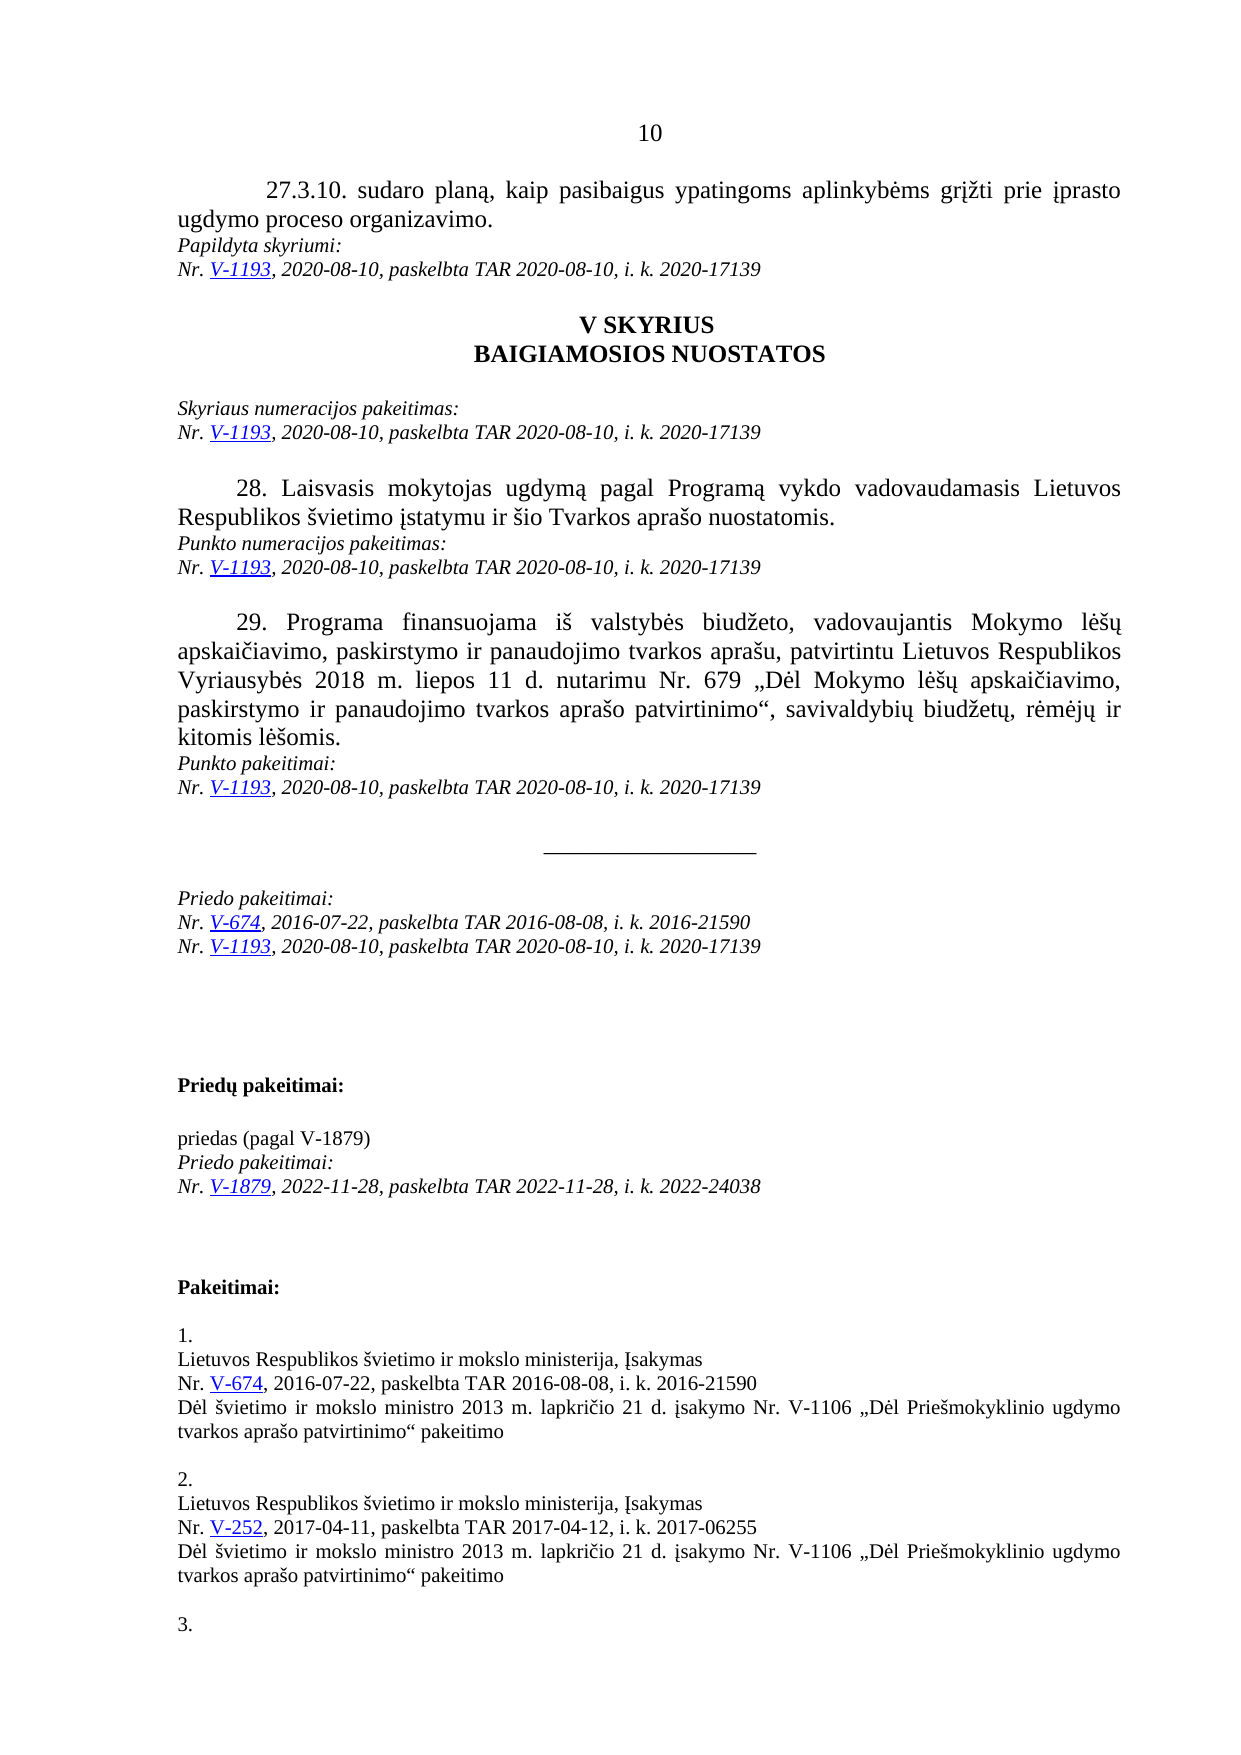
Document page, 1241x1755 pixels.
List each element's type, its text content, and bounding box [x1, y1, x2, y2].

text Priedo pakeitimai: [177, 886, 1122, 910]
text Nr. V-1193, 2020-08-10, paskelbta TAR 2020-08-10, i. k. 2020-17139 [177, 420, 1122, 444]
text Nr. V-1193, 2020-08-10, paskelbta TAR 2020-08-10, i. k. 2020-17139 [177, 257, 1122, 281]
text Lietuvos Respublikos švietimo ir mokslo ministerija, Įsakymas [177, 1347, 1122, 1371]
text Nr. V-674, 2016-07-22, paskelbta TAR 2016-08-08, i. k. 2016-21590 [177, 910, 1122, 934]
text Skyriaus numeracijos pakeitimas: [177, 396, 1122, 420]
text Punkto numeracijos pakeitimas: [177, 531, 1122, 555]
text Nr. V-1193, 2020-08-10, paskelbta TAR 2020-08-10, i. k. 2020-17139 [177, 555, 1122, 579]
text Lietuvos Respublikos švietimo ir mokslo ministerija, Įsakymas [177, 1491, 1122, 1515]
text Nr. V-1193, 2020-08-10, paskelbta TAR 2020-08-10, i. k. 2020-17139 [177, 775, 1122, 799]
text 1. [177, 1323, 1122, 1347]
text 28. Laisvasis mokytojas ugdymą pagal Programą vykdo vadovaudamasis Lietuvos Respublikos švietimo įstatymu ir šio Tvarkos aprašo nuostatomis. [177, 473, 1122, 531]
text Priedų pakeitimai: [177, 1073, 1122, 1097]
text Nr. V-1193, 2020-08-10, paskelbta TAR 2020-08-10, i. k. 2020-17139 [177, 934, 1122, 958]
text Dėl švietimo ir mokslo ministro 2013 m. lapkričio 21 d. įsakymo Nr. V-1106 „Dėl Priešmokyklinio ugdymo tvarkos aprašo patvirtinimo“ pakeitimo [177, 1395, 1122, 1443]
text Nr. V-674, 2016-07-22, paskelbta TAR 2016-08-08, i. k. 2016-21590 [177, 1371, 1122, 1395]
text BAIGIAMOSIOS NUOSTATOS [177, 339, 1122, 367]
text 3. [177, 1612, 1122, 1636]
text V SKYRIUS [177, 310, 1122, 339]
text Punkto pakeitimai: [177, 751, 1122, 775]
text _________________ [177, 828, 1122, 857]
text Priedo pakeitimai: [177, 1150, 1122, 1174]
text Pakeitimai: [177, 1275, 1122, 1299]
text 29. Programa finansuojama iš valstybės biudžeto, vadovaujantis Mokymo lėšų apskaičiavimo, paskirstymo ir panaudojimo tvarkos aprašu, patvirtintu Lietuvos Respublikos Vyriausybės 2018 m. liepos 11 d. nutarimu Nr. 679 „Dėl Mokymo lėšų apskaičiavimo, paskirstymo ir panaudojimo tvarkos aprašo patvirtinimo“, savivaldybių biudžetų, rėmėjų ir kitomis lėšomis. [177, 607, 1122, 751]
text priedas (pagal V-1879) [177, 1126, 1122, 1150]
text Nr. V-252, 2017-04-11, paskelbta TAR 2017-04-12, i. k. 2017-06255 [177, 1515, 1122, 1539]
text Papildyta skyriumi: [177, 233, 1122, 257]
text Dėl švietimo ir mokslo ministro 2013 m. lapkričio 21 d. įsakymo Nr. V-1106 „Dėl Priešmokyklinio ugdymo tvarkos aprašo patvirtinimo“ pakeitimo [177, 1539, 1122, 1587]
text 27.3.10. sudaro planą, kaip pasibaigus ypatingoms aplinkybėms grįžti prie įprasto ugdymo proceso organizavimo. [177, 176, 1122, 233]
text 2. [177, 1467, 1122, 1491]
text Nr. V-1879, 2022-11-28, paskelbta TAR 2022-11-28, i. k. 2022-24038 [177, 1174, 1122, 1198]
